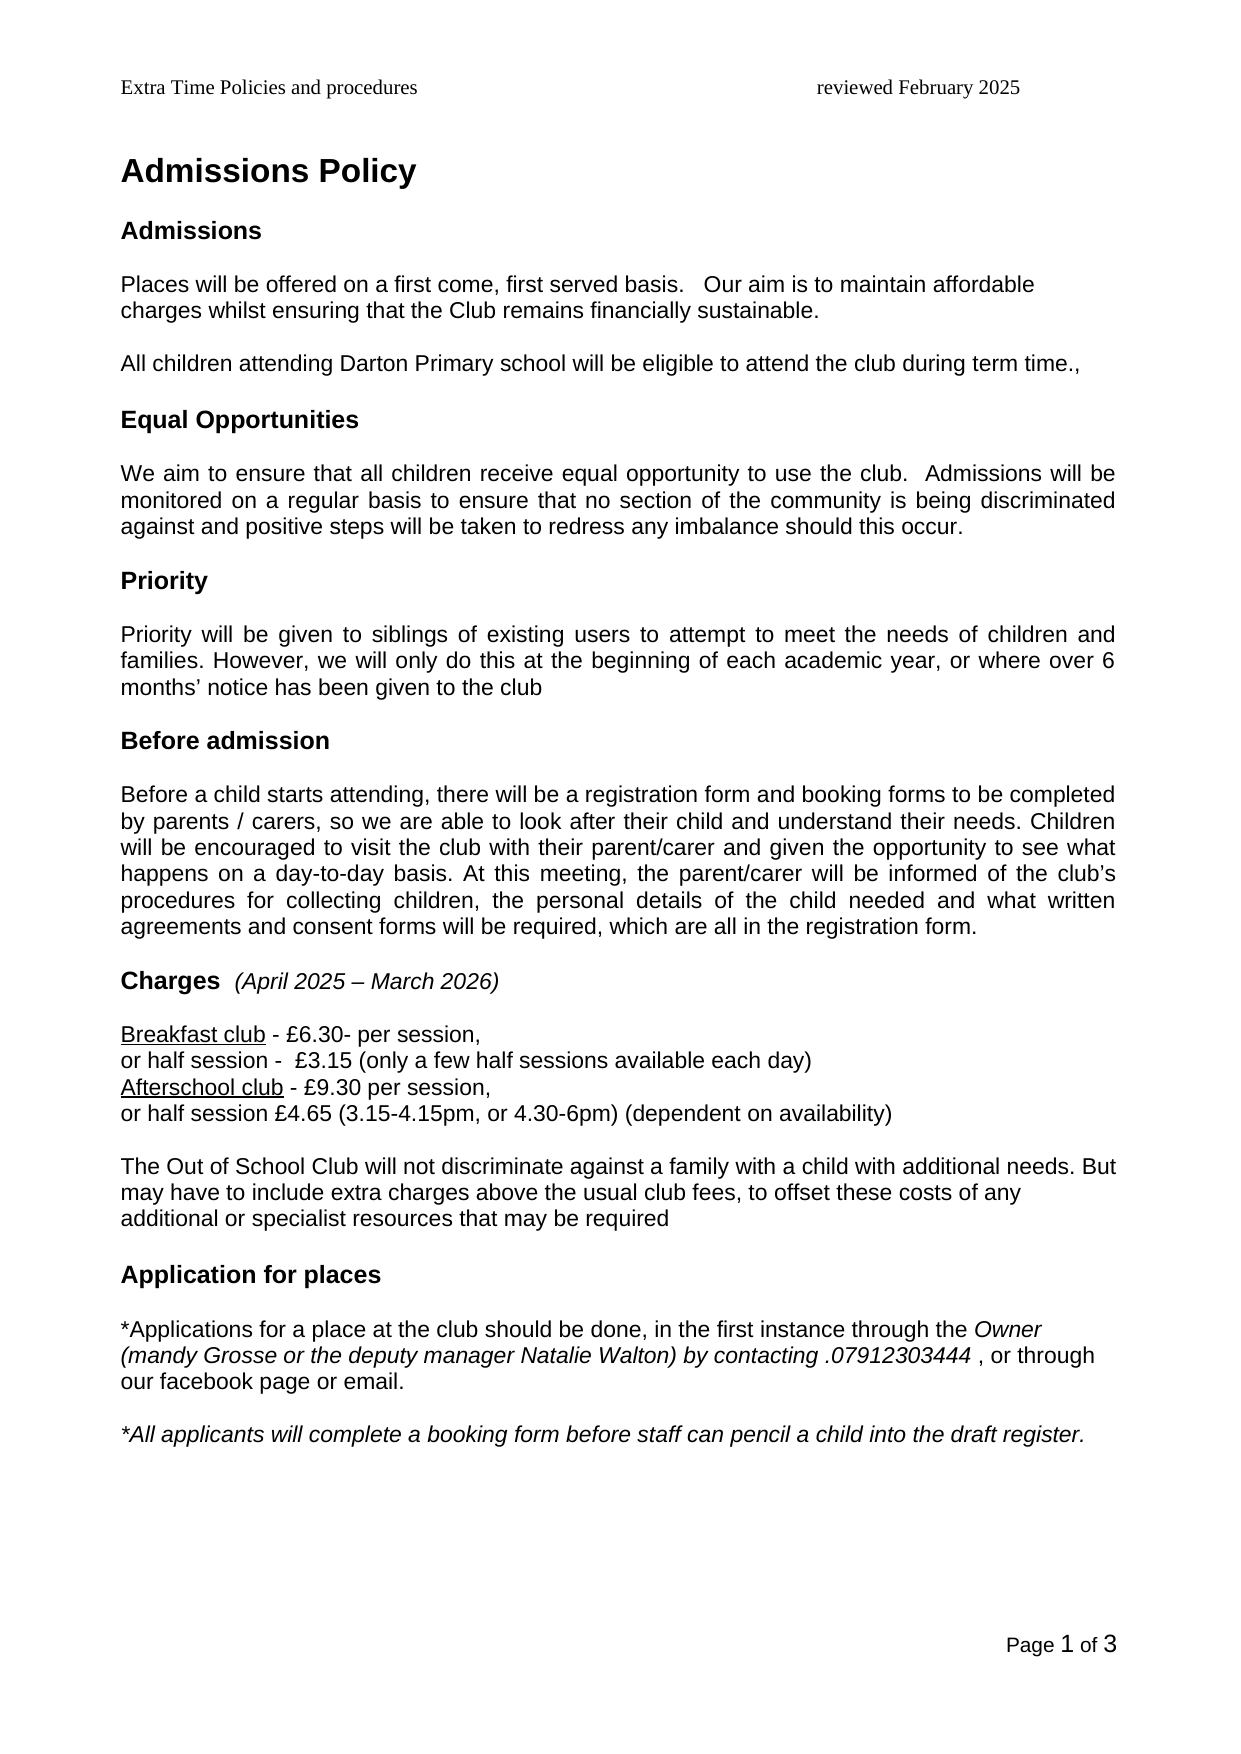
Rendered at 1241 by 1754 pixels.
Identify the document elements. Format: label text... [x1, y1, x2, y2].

subtitle Priority [120, 566, 1117, 594]
text Admissions Policy [120, 150, 1117, 189]
subtitle Before admission [120, 726, 1117, 755]
text Afterschool club - £9.30 per session, [120, 1074, 1117, 1100]
text We aim to ensure that all children receive equal opportunity to use the club. Admissions will be monitored on a regular basis to ensure that no section of the community is being discriminated against and positive steps will be taken to redress any imbalance should this occur. [120, 460, 1117, 539]
text The Out of School Club will not discriminate against a family with a child with additional needs. But may have to include extra charges above the usual club fees, to offset these costs of any additional or specialist resources that may be required [120, 1153, 1117, 1232]
text Before a child starts attending, there will be a registration form and booking forms to be completed by parents / carers, so we are able to look after their child and understand their needs. Children will be encouraged to visit the club with their parent/carer and given the opportunity to see what happens on a day-to-day basis. At this meeting, the parent/carer will be informed of the club’s procedures for collecting children, the personal details of the child needed and what written agreements and consent forms will be required, which are all in the registration form. [120, 781, 1117, 939]
text or half session £4.65 (3.15-4.15pm, or 4.30-6pm) (dependent on availability) [120, 1100, 1117, 1126]
text All children attending Darton Primary school will be eligible to attend the club during term time., [120, 350, 1117, 376]
subtitle *All applicants will complete a booking form before staff can pencil a child into the draft register. [120, 1421, 1117, 1447]
subtitle Admissions [120, 216, 1117, 245]
text Priority will be given to siblings of existing users to attempt to meet the needs of children and families. However, we will only do this at the beginning of each academic year, or where over 6 months’ notice has been given to the club [120, 621, 1117, 700]
text Places will be offered on a first come, first served basis. Our aim is to maintain affordable charges whilst ensuring that the Club remains financially sustainable. [120, 271, 1117, 324]
subtitle Charges (April 2025 – March 2026) [120, 966, 1117, 994]
text Breakfast club - £6.30- per session, [120, 1021, 1117, 1047]
text or half session - £3.15 (only a few half sessions available each day) [120, 1047, 1117, 1074]
subtitle Equal Opportunities [120, 405, 1117, 434]
text *Applications for a place at the club should be done, in the first instance through the Owner (mandy Grosse or the deputy manager Natalie Walton) by contacting .07912303444 , or through our facebook page or email. [120, 1316, 1117, 1395]
subtitle Application for places [120, 1261, 1117, 1289]
